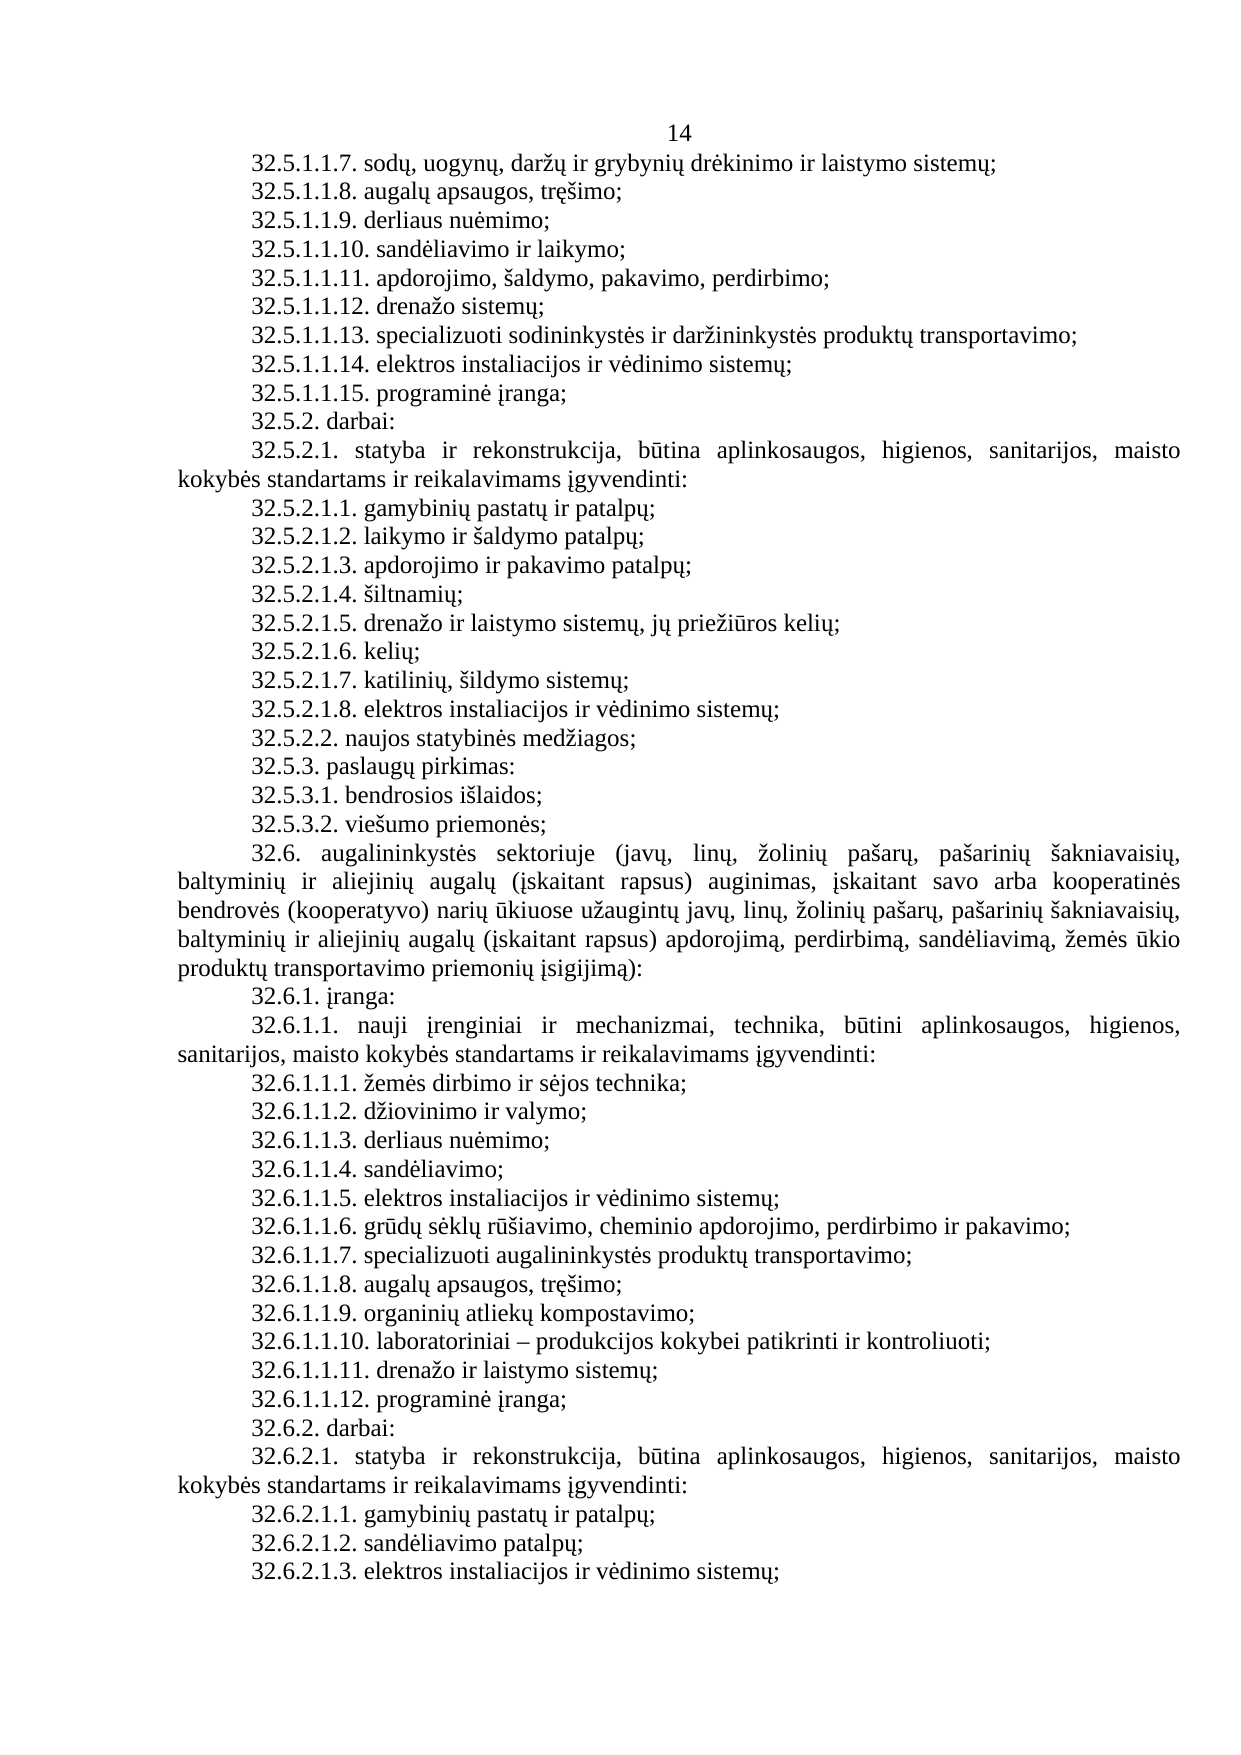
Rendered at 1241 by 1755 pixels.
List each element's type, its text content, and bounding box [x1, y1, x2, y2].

text 32.5.1.1.7. sodų, uogynų, daržų ir grybynių drėkinimo ir laistymo sistemų; [177, 148, 1181, 176]
text 32.6.1.1.5. elektros instaliacijos ir vėdinimo sistemų; [177, 1183, 1181, 1211]
text 32.6.1.1.4. sandėliavimo; [177, 1154, 1181, 1183]
text 32.5.1.1.9. derliaus nuėmimo; [177, 205, 1181, 234]
text 32.6.2.1.1. gamybinių pastatų ir patalpų; [177, 1499, 1181, 1528]
text 32.6.1.1. nauji įrenginiai ir mechanizmai, technika, būtini aplinkosaugos, higienos, sanitarijos, maisto kokybės standartams ir reikalavimams įgyvendinti: [177, 1010, 1181, 1068]
text 32.5.2.1.7. katilinių, šildymo sistemų; [177, 665, 1181, 694]
text 32.5.1.1.8. augalų apsaugos, tręšimo; [177, 176, 1181, 205]
text 32.5.2. darbai: [177, 406, 1181, 435]
text 32.5.1.1.11. apdorojimo, šaldymo, pakavimo, perdirbimo; [177, 263, 1181, 291]
text 32.6.1.1.10. laboratoriniai – produkcijos kokybei patikrinti ir kontroliuoti; [177, 1326, 1181, 1355]
text 32.6.1.1.6. grūdų sėklų rūšiavimo, cheminio apdorojimo, perdirbimo ir pakavimo; [177, 1211, 1181, 1240]
text 32.6.1.1.3. derliaus nuėmimo; [177, 1125, 1181, 1154]
text 32.6.1.1.8. augalų apsaugos, tręšimo; [177, 1269, 1181, 1298]
text 32.6.1.1.2. džiovinimo ir valymo; [177, 1096, 1181, 1125]
text 32.5.2.1.8. elektros instaliacijos ir vėdinimo sistemų; [177, 694, 1181, 723]
text 32.5.2.1.2. laikymo ir šaldymo patalpų; [177, 521, 1181, 550]
text 32.6.1.1.9. organinių atliekų kompostavimo; [177, 1298, 1181, 1326]
text 32.5.1.1.13. specializuoti sodininkystės ir daržininkystės produktų transportavimo; [177, 320, 1181, 349]
text 32.6.2.1.3. elektros instaliacijos ir vėdinimo sistemų; [177, 1556, 1181, 1585]
text 32.6.1.1.12. programinė įranga; [177, 1384, 1181, 1413]
text 32.6.2. darbai: [177, 1413, 1181, 1441]
text 32.6.2.1.2. sandėliavimo patalpų; [177, 1528, 1181, 1556]
text 32.6.1.1.1. žemės dirbimo ir sėjos technika; [177, 1068, 1181, 1096]
text 32.5.2.2. naujos statybinės medžiagos; [177, 723, 1181, 751]
text 32.6.2.1. statyba ir rekonstrukcija, būtina aplinkosaugos, higienos, sanitarijos, maisto kokybės standartams ir reikalavimams įgyvendinti: [177, 1441, 1181, 1499]
text 32.5.2.1.6. kelių; [177, 636, 1181, 665]
text 32.5.1.1.10. sandėliavimo ir laikymo; [177, 234, 1181, 263]
text 32.5.1.1.12. drenažo sistemų; [177, 291, 1181, 320]
text 32.5.2.1.1. gamybinių pastatų ir patalpų; [177, 493, 1181, 521]
text 32.6.1.1.11. drenažo ir laistymo sistemų; [177, 1355, 1181, 1384]
text 32.6.1. įranga: [177, 981, 1181, 1010]
text 32.5.2.1.5. drenažo ir laistymo sistemų, jų priežiūros kelių; [177, 608, 1181, 636]
text 32.5.2.1.3. apdorojimo ir pakavimo patalpų; [177, 550, 1181, 579]
text 32.5.2.1.4. šiltnamių; [177, 579, 1181, 608]
text 32.5.3.2. viešumo priemonės; [177, 809, 1181, 838]
text 32.6. augalininkystės sektoriuje (javų, linų, žolinių pašarų, pašarinių šakniavaisių, baltyminių ir aliejinių augalų (įskaitant rapsus) auginimas, įskaitant savo arba kooperatinės bendrovės (kooperatyvo) narių ūkiuose užaugintų javų, linų, žolinių pašarų, pašarinių šakniavaisių, baltyminių ir aliejinių augalų (įskaitant rapsus) apdorojimą, perdirbimą, sandėliavimą, žemės ūkio produktų transportavimo priemonių įsigijimą): [177, 838, 1181, 981]
text 32.6.1.1.7. specializuoti augalininkystės produktų transportavimo; [177, 1240, 1181, 1269]
text 32.5.2.1. statyba ir rekonstrukcija, būtina aplinkosaugos, higienos, sanitarijos, maisto kokybės standartams ir reikalavimams įgyvendinti: [177, 435, 1181, 493]
text 32.5.1.1.15. programinė įranga; [177, 378, 1181, 406]
text 32.5.3.1. bendrosios išlaidos; [177, 780, 1181, 809]
text 32.5.1.1.14. elektros instaliacijos ir vėdinimo sistemų; [177, 349, 1181, 378]
text 32.5.3. paslaugų pirkimas: [177, 751, 1181, 780]
